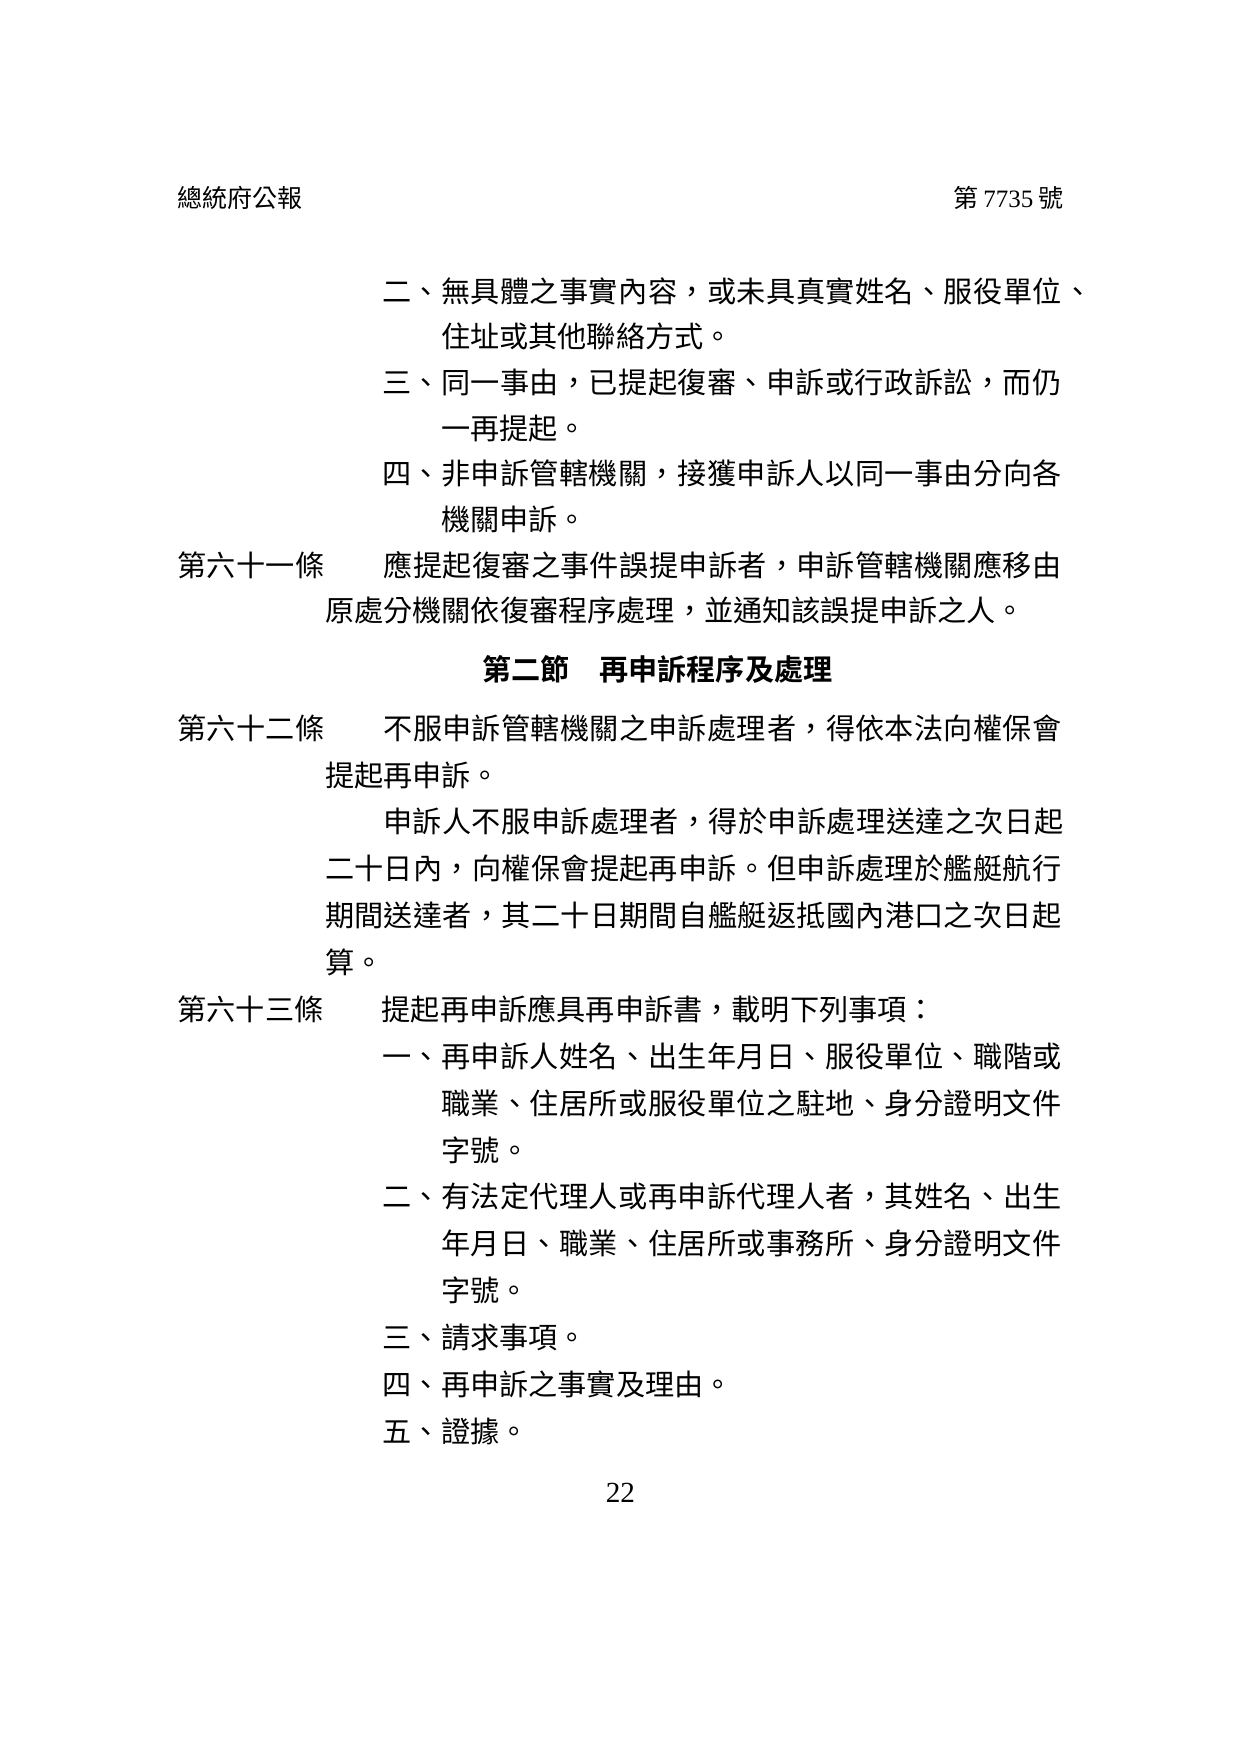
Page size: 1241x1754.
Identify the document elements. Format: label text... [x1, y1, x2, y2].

text 第二節 再申訴程序及處理 [482, 643, 1063, 689]
text 申訴人不服申訴處理者，得於申訴處理送達之次日起二十日內，向權保會提起再申訴。但申訴處理於艦艇航行期間送達者，其二十日期間自艦艇返抵國內港口之次日起算。 [325, 795, 1063, 983]
text 第六十三條 提起再申訴應具再申訴書，載明下列事項： [177, 983, 1063, 1030]
text 四、 非申訴管轄機關，接獲申訴人以同一事由分向各機關申訴。 [382, 448, 1063, 539]
text 一、 再申訴人姓名、出生年月日、服役單位、職階或職業、住居所或服役單位之駐地、身分證明文件字號。 [382, 1030, 1063, 1170]
text 二、 有法定代理人或再申訴代理人者，其姓名、出生年月日、職業、住居所或事務所、身分證明文件字號。 [382, 1170, 1063, 1311]
text 四、 再申訴之事實及理由。 [382, 1358, 1063, 1405]
text 第六十二條 不服申訴管轄機關之申訴處理者，得依本法向權保會提起再申訴。 [177, 702, 1063, 795]
text 五、 證據。 [382, 1405, 1063, 1452]
text 二、 無具體之事實內容，或未具真實姓名、服役單位、住址或其他聯絡方式。 [382, 266, 1063, 357]
text 三、 同一事由，已提起復審、申訴或行政訴訟，而仍一再提起。 [382, 357, 1063, 448]
text 三、 請求事項。 [382, 1311, 1063, 1358]
text 第六十一條 應提起復審之事件誤提申訴者，申訴管轄機關應移由原處分機關依復審程序處理，並通知該誤提申訴之人。 [177, 539, 1063, 631]
